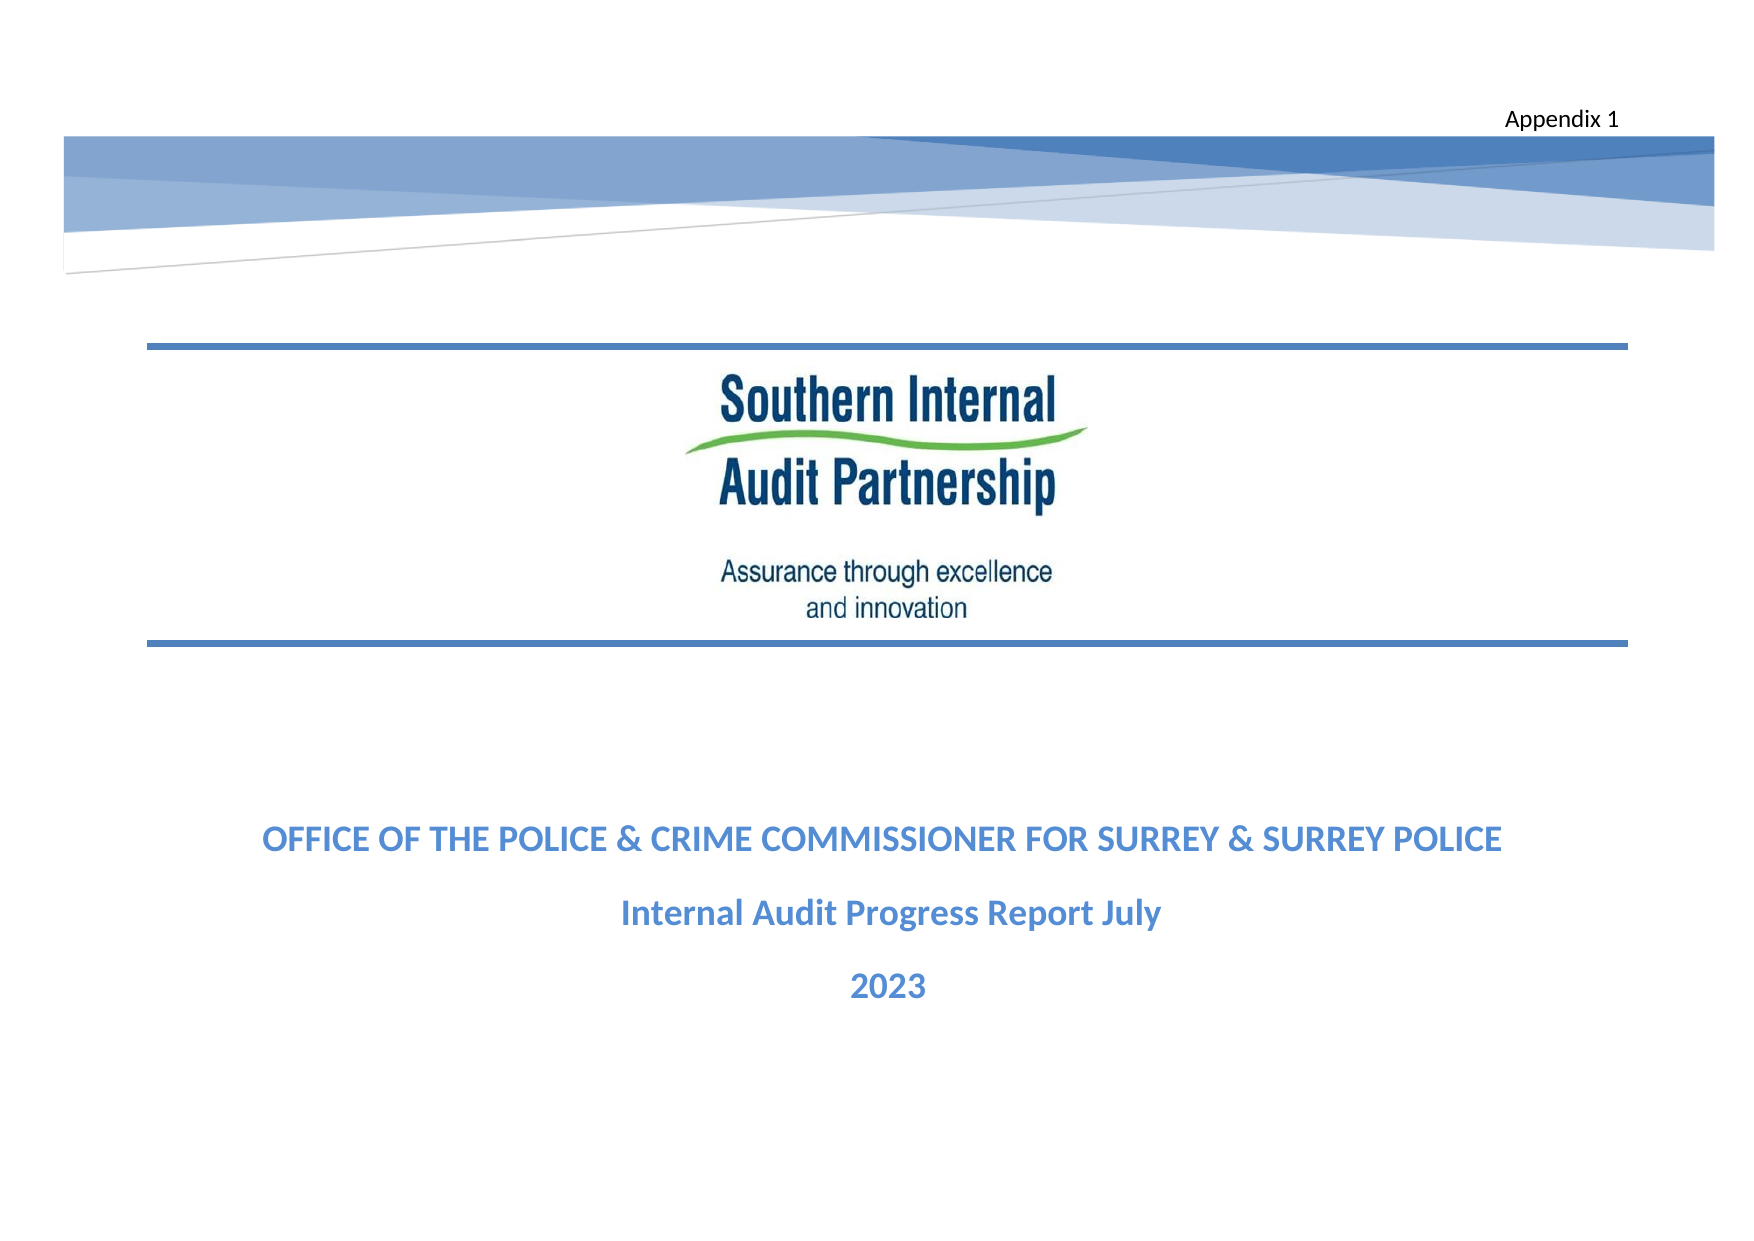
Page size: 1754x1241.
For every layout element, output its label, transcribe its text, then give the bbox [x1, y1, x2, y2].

text OFFICE OF THE POLICE & CRIME COMMISSIONER FOR SURREY & SURREY POLICE [150, 815, 1624, 861]
text Internal Audit Progress Report July 2023 [621, 888, 1162, 1008]
text Appendix 1 [150, 103, 1625, 133]
